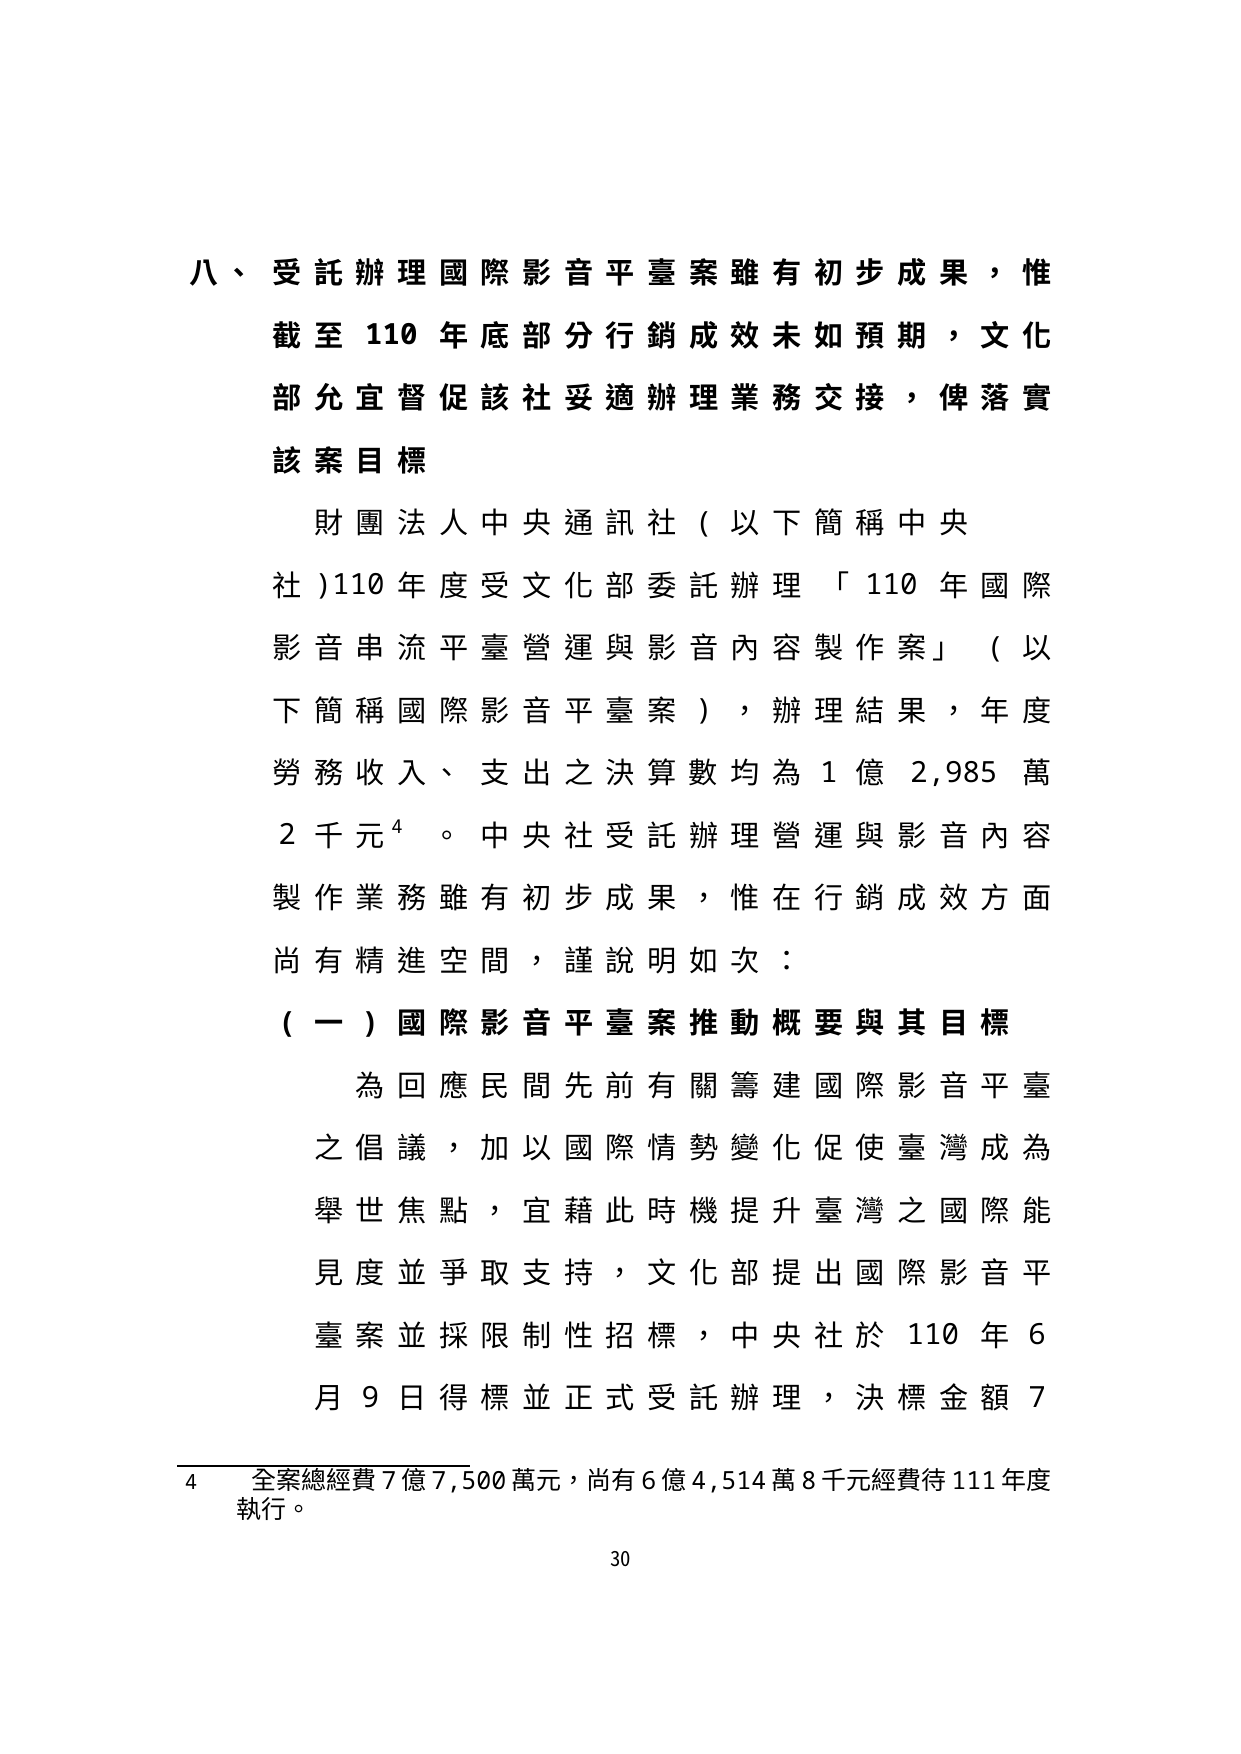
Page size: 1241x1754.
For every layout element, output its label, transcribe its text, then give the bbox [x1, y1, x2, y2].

text 為回應民間先前有關籌建國際影音平臺之倡議，加以國際情勢變化促使臺灣成為舉世焦點，宜藉此時機提升臺灣之國際能見度並爭取支持，文化部提出國際影音平臺案並採限制性招標，中央社於110年6月9日得標並正式受託辦理，決標金額7 [271, 1042, 1058, 1417]
text (一)國際影音平臺案推動概要與其目標 [242, 979, 1058, 1042]
text 八、受託辦理國際影音平臺案雖有初步成果，惟截至110年底部分行銷成效未如預期，文化部允宜督促該社妥適辦理業務交接，俾落實該案目標 [183, 229, 1058, 479]
text 財團法人中央通訊社(以下簡稱中央社)110年度受文化部委託辦理「110年國際影音串流平臺營運與影音內容製作案」(以下簡稱國際影音平臺案)，辦理結果，年度勞務收入、支出之決算數均為1億2,985萬2千元。中央社受託辦理營運與影音內容製作業務雖有初步成果，惟在行銷成效方面尚有精進空間，謹說明如次： [242, 479, 1058, 979]
text 全案總經費7億7,500萬元，尚有6億4,514萬8千元經費待111年度執行。 [184, 1466, 1063, 1525]
